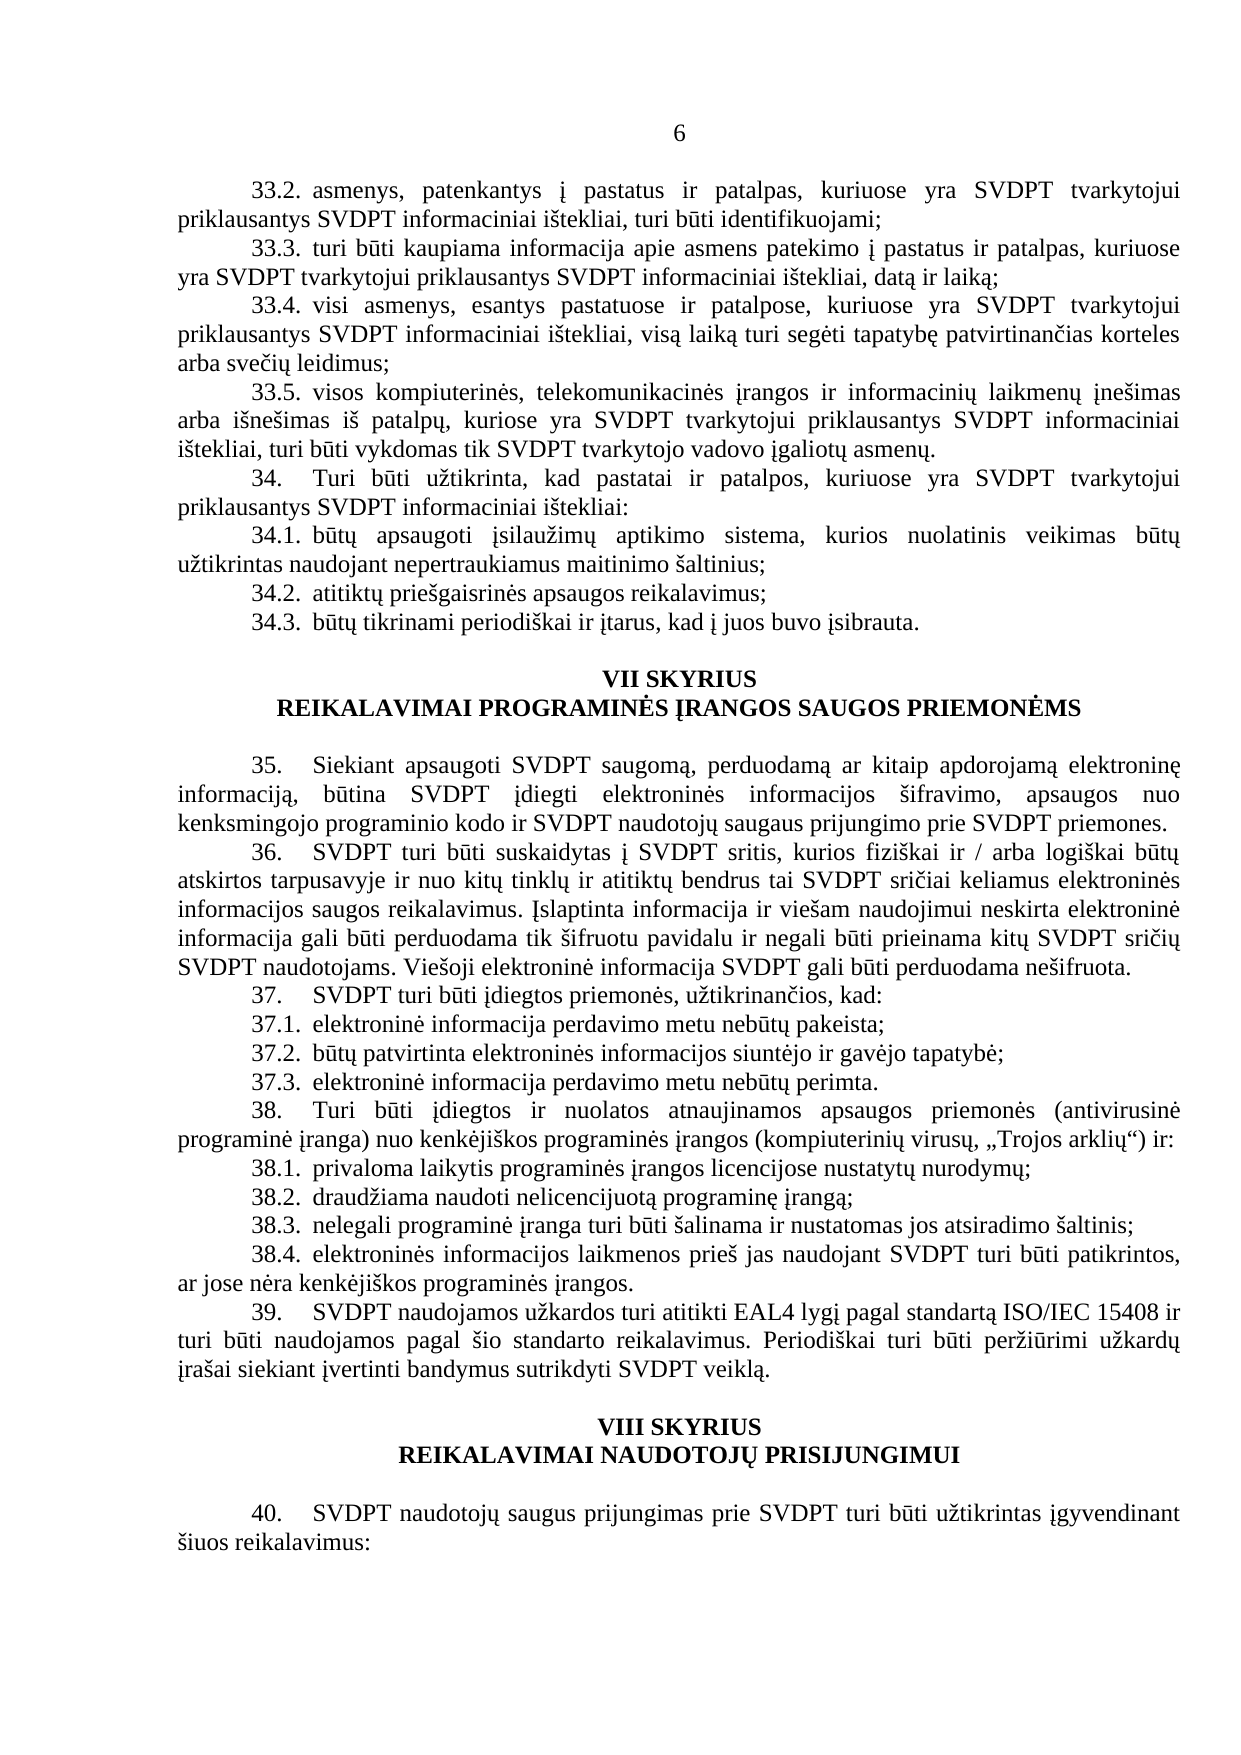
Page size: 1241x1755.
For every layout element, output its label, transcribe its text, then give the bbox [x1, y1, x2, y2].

text 35. Siekiant apsaugoti SVDPT saugomą, perduodamą ar kitaip apdorojamą elektroninę informaciją, būtina SVDPT įdiegti elektroninės informacijos šifravimo, apsaugos nuo kenksmingojo programinio kodo ir SVDPT naudotojų saugaus prijungimo prie SVDPT priemones. [177, 751, 1181, 837]
text REIKALAVIMAI NAUDOTOJŲ PRISIJUNGIMUI [177, 1441, 1181, 1469]
text 38.2. draudžiama naudoti nelicencijuotą programinę įrangą; [177, 1182, 1181, 1211]
text 38.3. nelegali programinė įranga turi būti šalinama ir nustatomas jos atsiradimo šaltinis; [177, 1211, 1181, 1239]
text 33.2. asmenys, patenkantys į pastatus ir patalpas, kuriuose yra SVDPT tvarkytojui priklausantys SVDPT informaciniai ištekliai, turi būti identifikuojami; [177, 176, 1181, 233]
text ViI SKYRIUS [177, 664, 1181, 693]
text 33.5. visos kompiuterinės, telekomunikacinės įrangos ir informacinių laikmenų įnešimas arba išnešimas iš patalpų, kuriose yra SVDPT tvarkytojui priklausantys SVDPT informaciniai ištekliai, turi būti vykdomas tik SVDPT tvarkytojo vadovo įgaliotų asmenų. [177, 377, 1181, 463]
text 34.2. atitiktų priešgaisrinės apsaugos reikalavimus; [177, 578, 1181, 607]
text 34.1. būtų apsaugoti įsilaužimų aptikimo sistema, kurios nuolatinis veikimas būtų užtikrintas naudojant nepertraukiamus maitinimo šaltinius; [177, 521, 1181, 578]
text 37.3. elektroninė informacija perdavimo metu nebūtų perimta. [177, 1067, 1181, 1096]
text REIKALAVIMAI PROGRAMINĖS ĮRANGOS SAUGOS PRIEMONĖMS [177, 693, 1181, 722]
text 37.2. būtų patvirtinta elektroninės informacijos siuntėjo ir gavėjo tapatybė; [177, 1038, 1181, 1067]
text 38. Turi būti įdiegtos ir nuolatos atnaujinamos apsaugos priemonės (antivirusinė programinė įranga) nuo kenkėjiškos programinės įrangos (kompiuterinių virusų, „Trojos arklių“) ir: [177, 1096, 1181, 1153]
text 39. SVDPT naudojamos užkardos turi atitikti EAL4 lygį pagal standartą ISO/IEC 15408 ir turi būti naudojamos pagal šio standarto reikalavimus. Periodiškai turi būti peržiūrimi užkardų įrašai siekiant įvertinti bandymus sutrikdyti SVDPT veiklą. [177, 1297, 1181, 1383]
text 37.1. elektroninė informacija perdavimo metu nebūtų pakeista; [177, 1009, 1181, 1038]
text 37. SVDPT turi būti įdiegtos priemonės, užtikrinančios, kad: [177, 981, 1181, 1009]
text 38.1. privaloma laikytis programinės įrangos licencijose nustatytų nurodymų; [177, 1153, 1181, 1182]
text 38.4. elektroninės informacijos laikmenos prieš jas naudojant SVDPT turi būti patikrintos, ar jose nėra kenkėjiškos programinės įrangos. [177, 1239, 1181, 1297]
text 34.3. būtų tikrinami periodiškai ir įtarus, kad į juos buvo įsibrauta. [177, 607, 1181, 636]
text 33.3. turi būti kaupiama informacija apie asmens patekimo į pastatus ir patalpas, kuriuose yra SVDPT tvarkytojui priklausantys SVDPT informaciniai ištekliai, datą ir laiką; [177, 233, 1181, 291]
text 33.4. visi asmenys, esantys pastatuose ir patalpose, kuriuose yra SVDPT tvarkytojui priklausantys SVDPT informaciniai ištekliai, visą laiką turi segėti tapatybę patvirtinančias korteles arba svečių leidimus; [177, 291, 1181, 377]
text 40. SVDPT naudotojų saugus prijungimas prie SVDPT turi būti užtikrintas įgyvendinant šiuos reikalavimus: [177, 1498, 1181, 1556]
text viIi SKYRIUS [177, 1412, 1181, 1441]
text 34. Turi būti užtikrinta, kad pastatai ir patalpos, kuriuose yra SVDPT tvarkytojui priklausantys SVDPT informaciniai ištekliai: [177, 463, 1181, 521]
text 36. SVDPT turi būti suskaidytas į SVDPT sritis, kurios fiziškai ir / arba logiškai būtų atskirtos tarpusavyje ir nuo kitų tinklų ir atitiktų bendrus tai SVDPT sričiai keliamus elektroninės informacijos saugos reikalavimus. Įslaptinta informacija ir viešam naudojimui neskirta elektroninė informacija gali būti perduodama tik šifruotu pavidalu ir negali būti prieinama kitų SVDPT sričių SVDPT naudotojams. Viešoji elektroninė informacija SVDPT gali būti perduodama nešifruota. [177, 837, 1181, 981]
